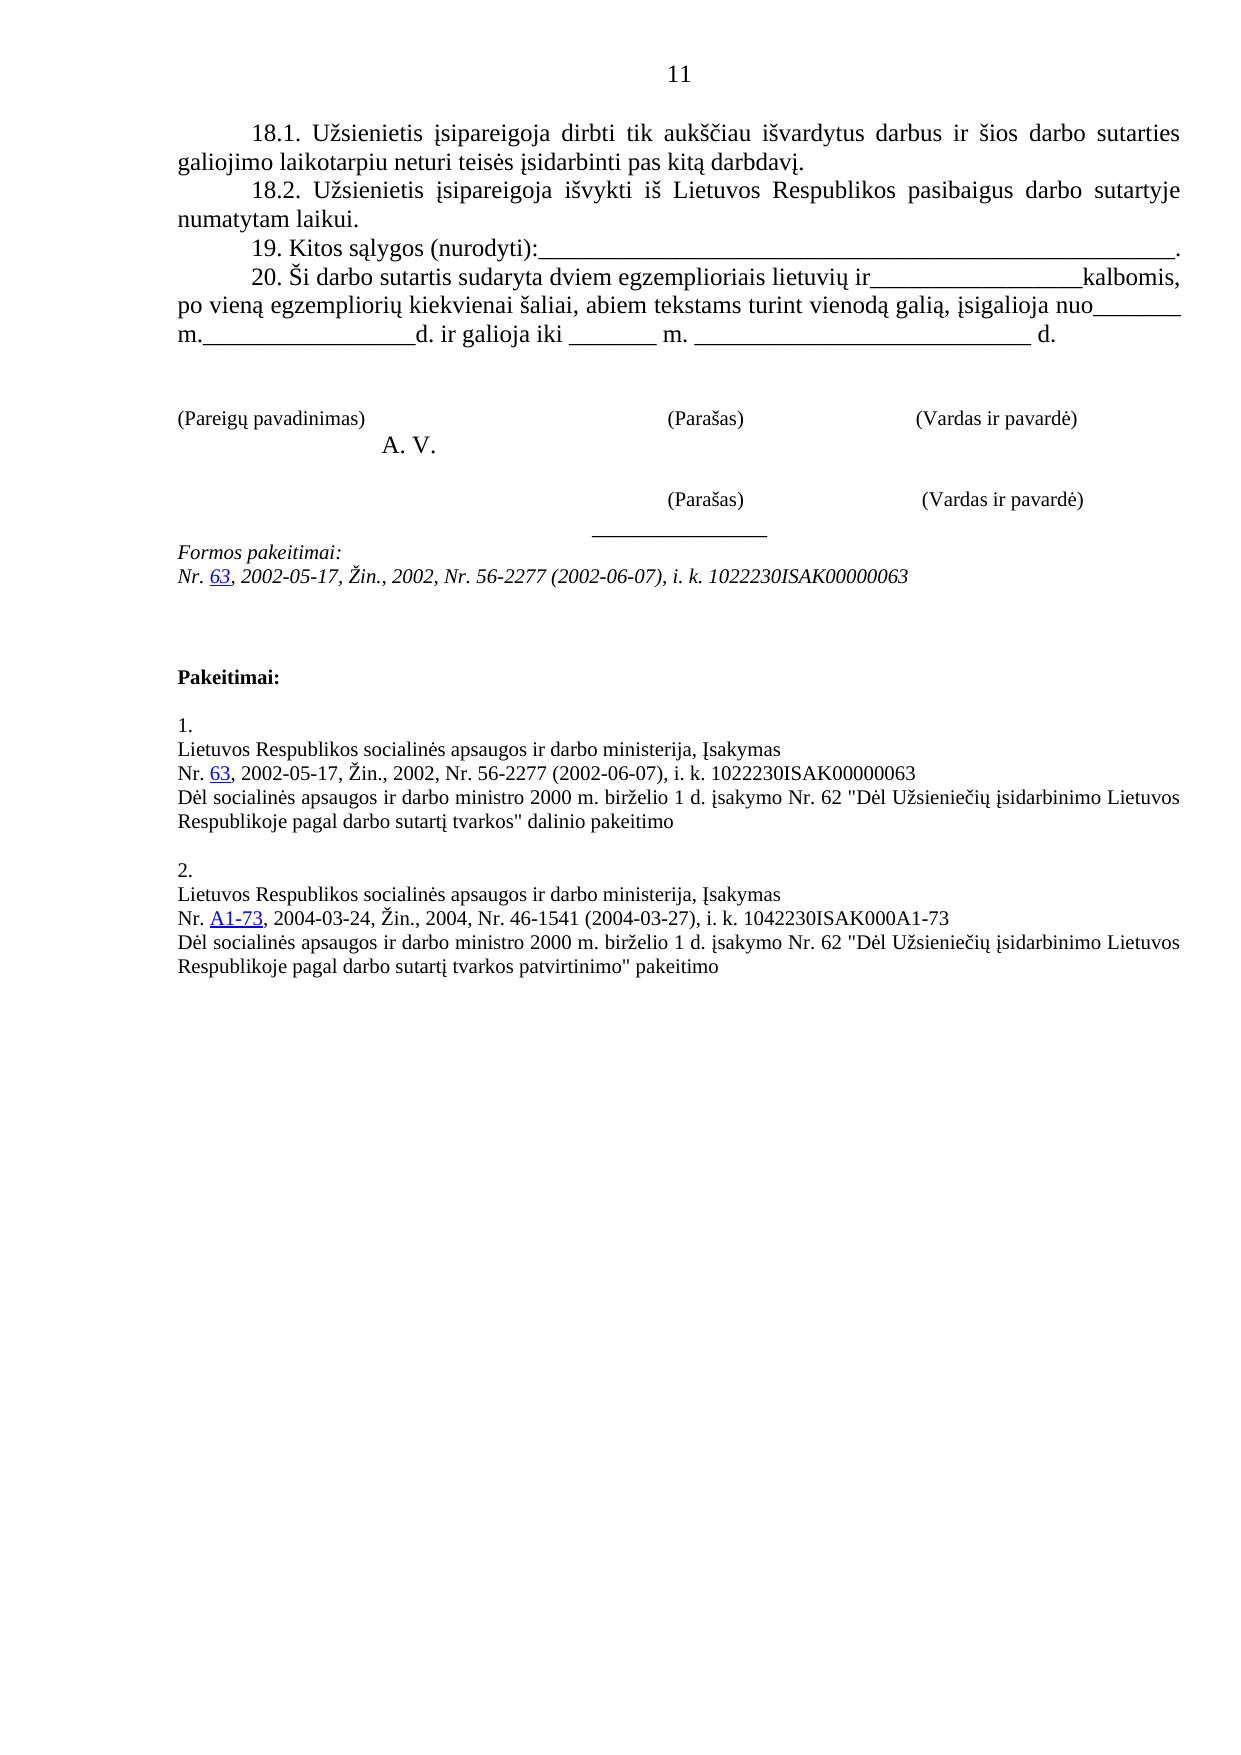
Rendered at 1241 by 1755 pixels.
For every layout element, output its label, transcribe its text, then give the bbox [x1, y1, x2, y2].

text Lietuvos Respublikos socialinės apsaugos ir darbo ministerija, Įsakymas [177, 882, 1181, 906]
text Lietuvos Respublikos socialinės apsaugos ir darbo ministerija, Įsakymas [177, 737, 1181, 761]
text (Pareigų pavadinimas) (Parašas) (Vardas ir pavardė) [177, 406, 1181, 430]
text 18.2. Užsienietis įsipareigoja išvykti iš Lietuvos Respublikos pasibaigus darbo sutartyje numatytam laikui. [177, 176, 1181, 233]
text Pakeitimai: [177, 665, 1181, 689]
text A. V. [177, 430, 1181, 458]
text Nr. A1-73, 2004-03-24, Žin., 2004, Nr. 46-1541 (2004-03-27), i. k. 1042230ISAK000A1-73 [177, 906, 1181, 930]
text Dėl socialinės apsaugos ir darbo ministro 2000 m. birželio 1 d. įsakymo Nr. 62 "Dėl Užsieniečių įsidarbinimo Lietuvos Respublikoje pagal darbo sutartį tvarkos" dalinio pakeitimo [177, 785, 1181, 833]
text ______________ [177, 511, 1181, 540]
text Nr. 63, 2002-05-17, Žin., 2002, Nr. 56-2277 (2002-06-07), i. k. 1022230ISAK00000063 [177, 761, 1181, 785]
text Formos pakeitimai: [177, 540, 1181, 564]
text 20. Ši darbo sutartis sudaryta dviem egzemplioriais lietuvių ir_________________kalbomis, po vieną egzempliorių kiekvienai šaliai, abiem tekstams turint vienodą galią, įsigalioja nuo_______ m._________________d. ir galioja iki _______ m. d. [177, 262, 1181, 348]
text 18.1. Užsienietis įsipareigoja dirbti tik aukščiau išvardytus darbus ir šios darbo sutarties galiojimo laikotarpiu neturi teisės įsidarbinti pas kitą darbdavį. [177, 118, 1181, 176]
text 1. [177, 713, 1181, 737]
text Nr. 63, 2002-05-17, Žin., 2002, Nr. 56-2277 (2002-06-07), i. k. 1022230ISAK00000063 [177, 564, 1181, 588]
text 2. [177, 857, 1181, 882]
text 19. Kitos sąlygos (nurodyti): . [177, 233, 1181, 262]
text (Parašas) (Vardas ir pavardė) [177, 487, 1181, 511]
text Dėl socialinės apsaugos ir darbo ministro 2000 m. birželio 1 d. įsakymo Nr. 62 "Dėl Užsieniečių įsidarbinimo Lietuvos Respublikoje pagal darbo sutartį tvarkos patvirtinimo" pakeitimo [177, 930, 1181, 978]
